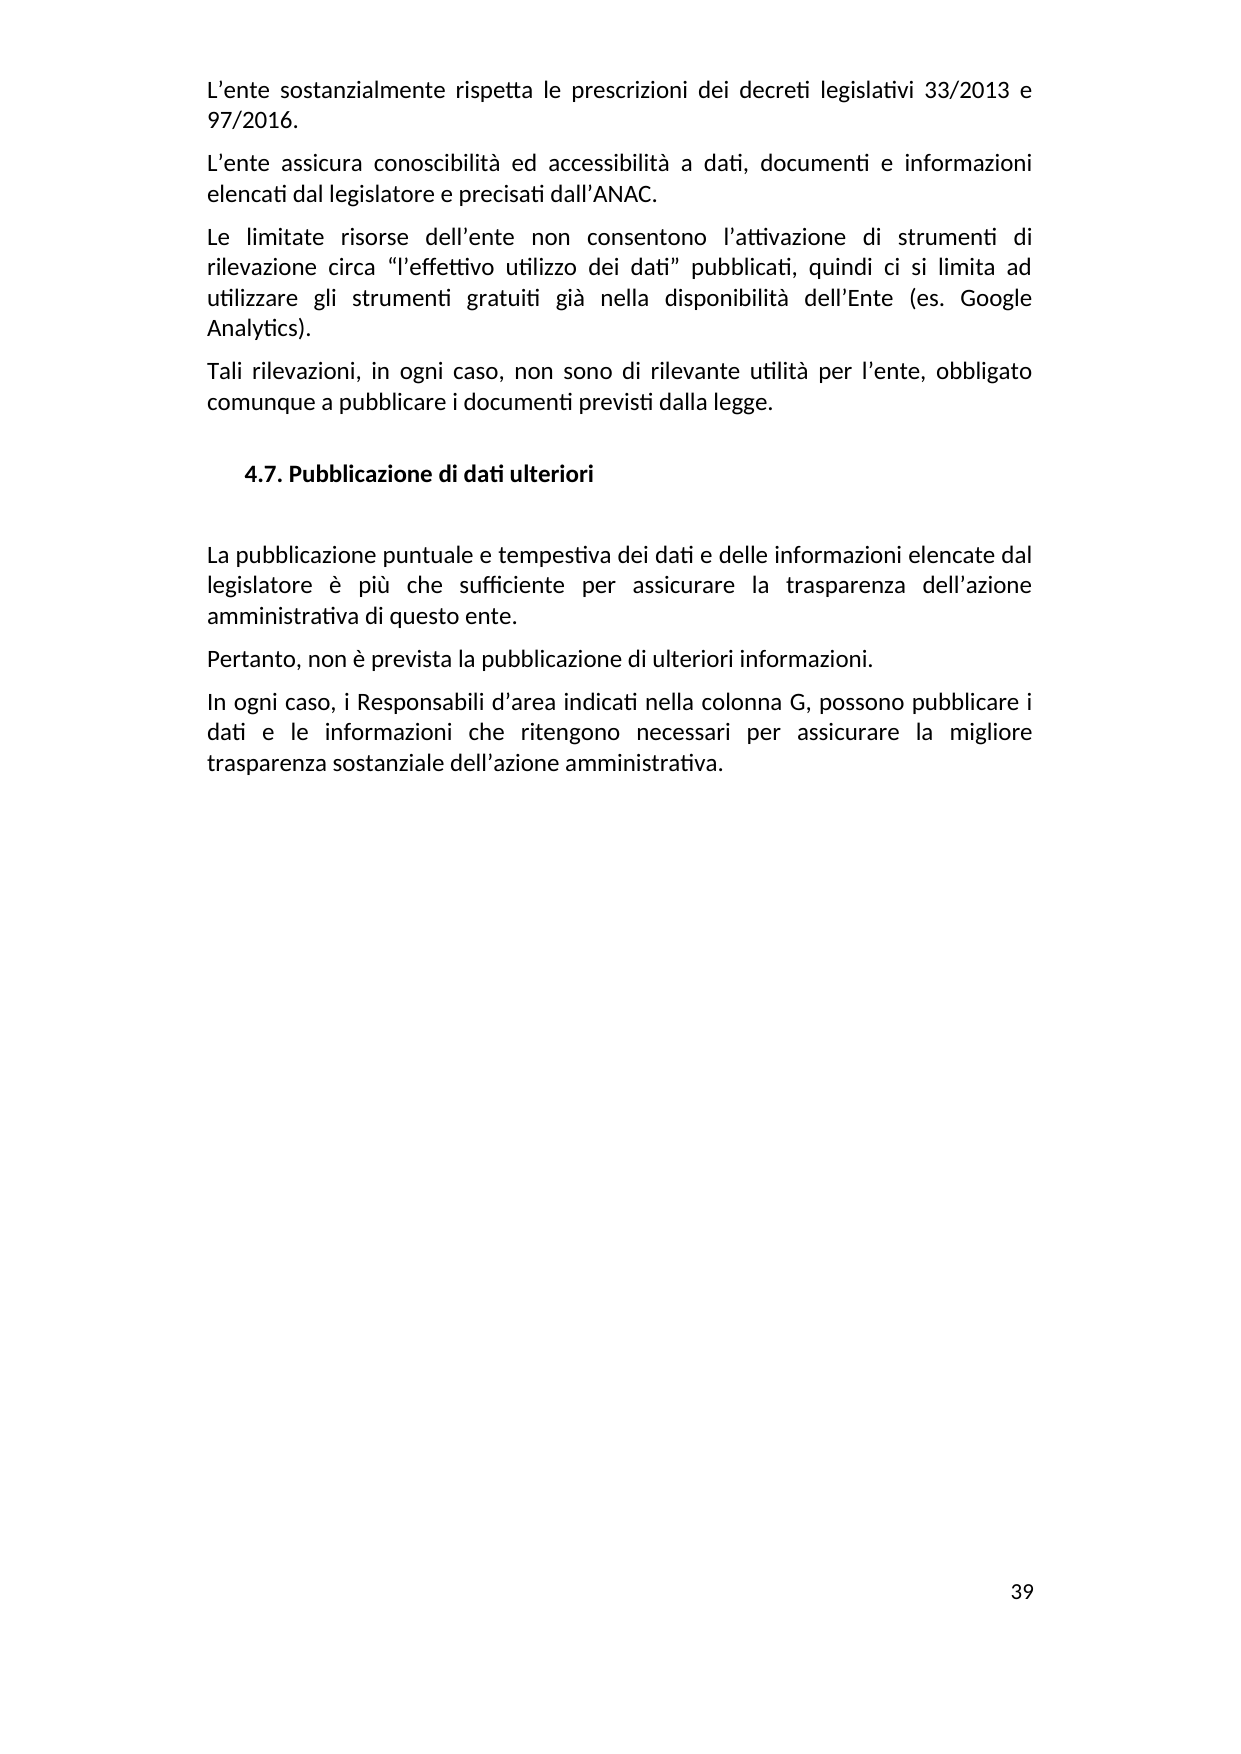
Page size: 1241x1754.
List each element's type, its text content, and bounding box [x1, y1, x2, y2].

text L’ente assicura conoscibilità ed accessibilità a dati, documenti e informazioni elencati dal legislatore e precisati dall’ANAC. [207, 147, 1033, 208]
text La pubblicazione puntuale e tempestiva dei dati e delle informazioni elencate dal legislatore è più che sufficiente per assicurare la trasparenza dell’azione amministrativa di questo ente. [207, 539, 1033, 630]
subtitle 4.7. Pubblicazione di dati ulteriori [244, 459, 1033, 489]
text Tali rilevazioni, in ogni caso, non sono di rilevante utilità per l’ente, obbligato comunque a pubblicare i documenti previsti dalla legge. [207, 356, 1033, 417]
text Pertanto, non è prevista la pubblicazione di ulteriori informazioni. [207, 643, 1033, 673]
text L’ente sostanzialmente rispetta le prescrizioni dei decreti legislativi 33/2013 e 97/2016. [207, 74, 1033, 135]
text In ogni caso, i Responsabili d’area indicati nella colonna G, possono pubblicare i dati e le informazioni che ritengono necessari per assicurare la migliore trasparenza sostanziale dell’azione amministrativa. [207, 686, 1033, 777]
text Le limitate risorse dell’ente non consentono l’attivazione di strumenti di rilevazione circa “l’effettivo utilizzo dei dati” pubblicati, quindi ci si limita ad utilizzare gli strumenti gratuiti già nella disponibilità dell’Ente (es. Google Analytics). [207, 221, 1033, 343]
